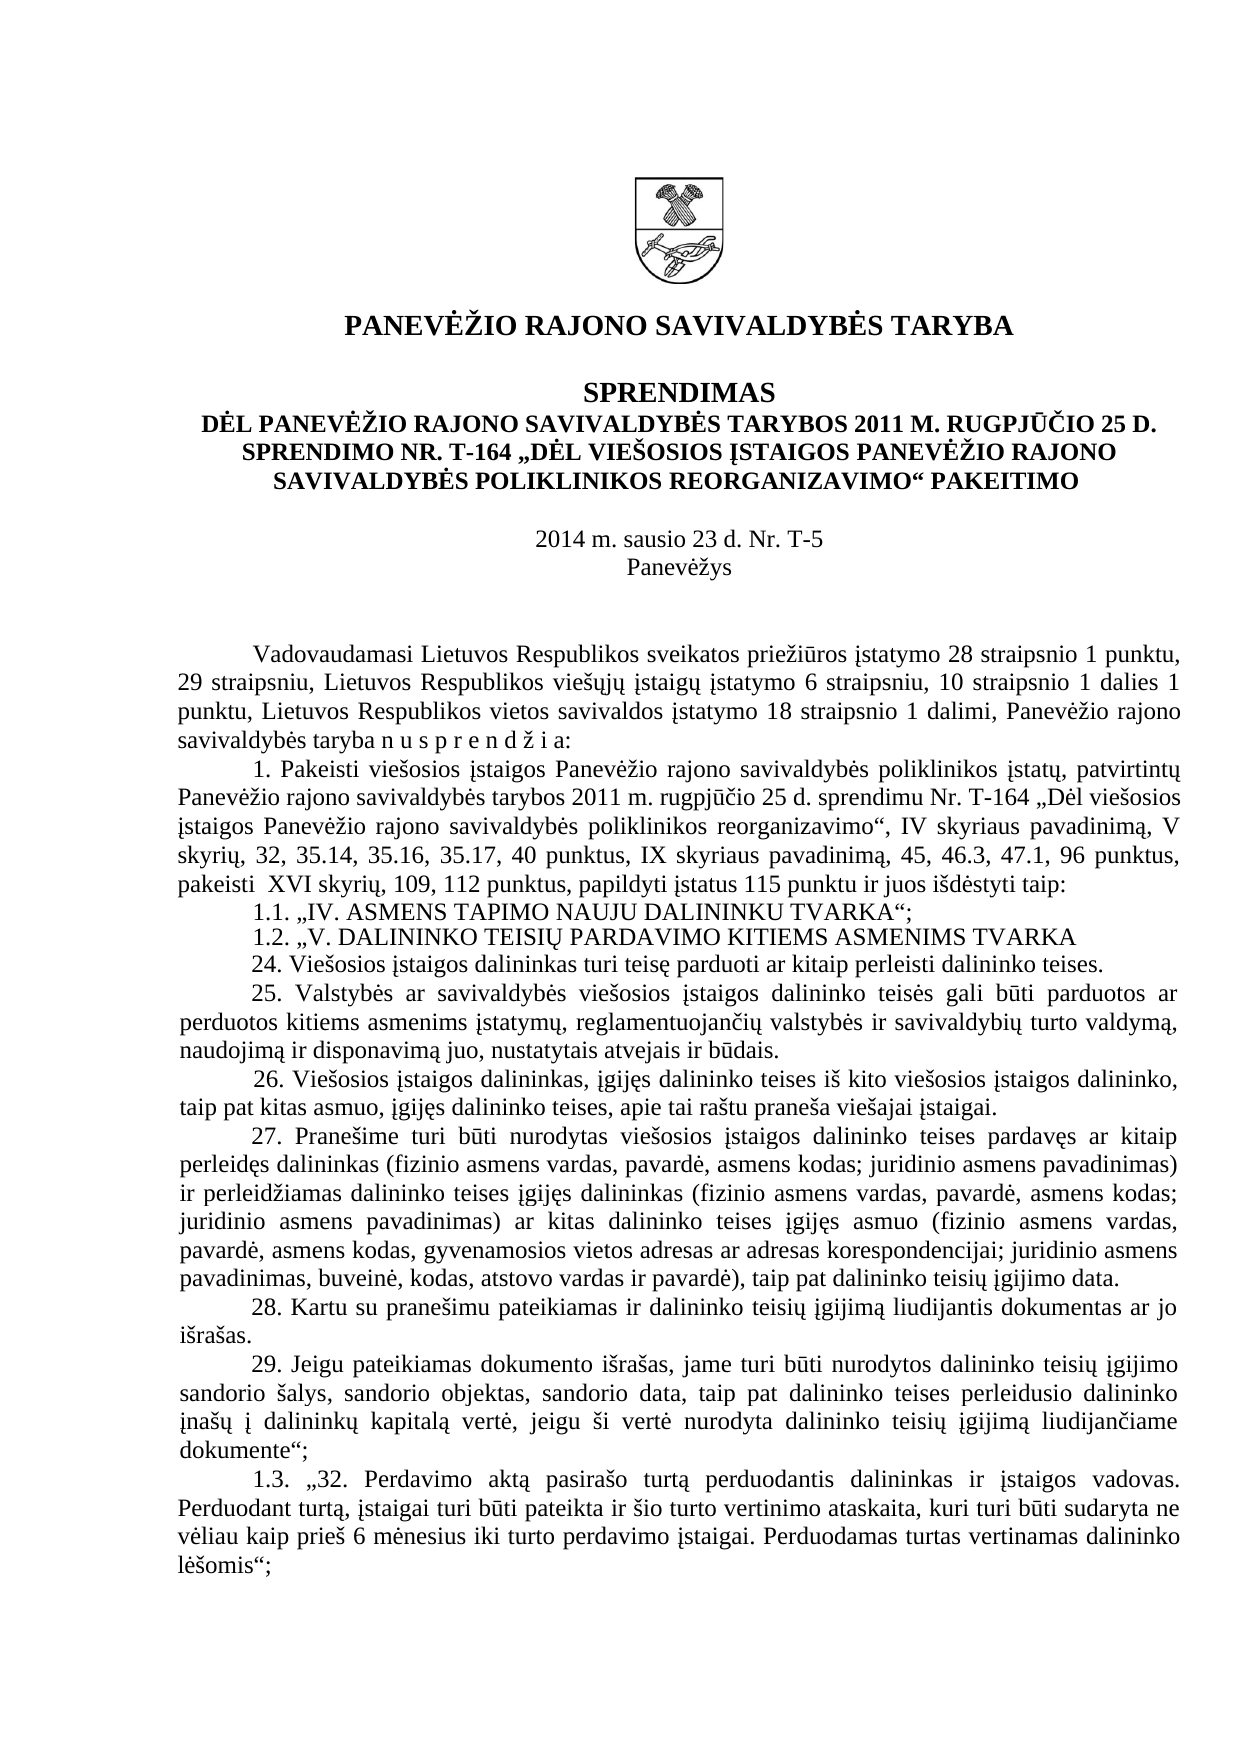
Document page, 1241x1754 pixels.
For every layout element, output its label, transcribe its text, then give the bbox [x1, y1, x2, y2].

text 1. Pakeisti viešosios įstaigos Panevėžio rajono savivaldybės poliklinikos įstatų, patvirtintų Panevėžio rajono savivaldybės tarybos 2011 m. rugpjūčio 25 d. sprendimu Nr. T-164 „Dėl viešosios įstaigos Panevėžio rajono savivaldybės poliklinikos reorganizavimo“, IV skyriaus pavadinimą, V skyrių, 32, 35.14, 35.16, 35.17, 40 punktus, IX skyriaus pavadinimą, 45, 46.3, 47.1, 96 punktus, pakeisti XVI skyrių, 109, 112 punktus, papildyti įstatus 115 punktu ir juos išdėstyti taip: [177, 754, 1181, 897]
text Vadovaudamasi Lietuvos Respublikos sveikatos priežiūros įstatymo 28 straipsnio 1 punktu, 29 straipsniu, Lietuvos Respublikos viešųjų įstaigų įstatymo 6 straipsniu, 10 straipsnio 1 dalies 1 punktu, Lietuvos Respublikos vietos savivaldos įstatymo 18 straipsnio 1 dalimi, Panevėžio rajono savivaldybės taryba n u s p r e n d ž i a: [177, 639, 1181, 754]
text 1.2. „V. DALININKO TEISIŲ PARDAVIMO KITIEMS ASMENIMS TVARKA [179, 926, 1181, 950]
text 27. Pranešime turi būti nurodytas viešosios įstaigos dalininko teises pardavęs ar kitaip perleidęs dalininkas (fizinio asmens vardas, pavardė, asmens kodas; juridinio asmens pavadinimas) ir perleidžiamas dalininko teises įgijęs dalininkas (fizinio asmens vardas, pavardė, asmens kodas; juridinio asmens pavadinimas) ar kitas dalininko teises įgijęs asmuo (fizinio asmens vardas, pavardė, asmens kodas, gyvenamosios vietos adresas ar adresas korespondencijai; juridinio asmens pavadinimas, buveinė, kodas, atstovo vardas ir pavardė), taip pat dalininko teisių įgijimo data. [179, 1121, 1179, 1293]
text 1.1. „IV. ASMENS TAPIMO NAUJU DALININKU TVARKA“; [177, 897, 1181, 926]
text 26. Viešosios įstaigos dalininkas, įgijęs dalininko teises iš kito viešosios įstaigos dalininko, taip pat kitas asmuo, įgijęs dalininko teises, apie tai raštu praneša viešajai įstaigai. [179, 1064, 1179, 1121]
text Panevėžys [177, 552, 1181, 581]
text PANEVĖŽIO RAJONO SAVIVALDYBĖS TARYBA [177, 308, 1181, 342]
text 28. Kartu su pranešimu pateikiamas ir dalininko teisių įgijimą liudijantis dokumentas ar jo išrašas. [179, 1293, 1179, 1350]
text 1.3. „32. Perdavimo aktą pasirašo turtą perduodantis dalininkas ir įstaigos vadovas. Perduodant turtą, įstaigai turi būti pateikta ir šio turto vertinimo ataskaita, kuri turi būti sudaryta ne vėliau kaip prieš 6 mėnesius iki turto perdavimo įstaigai. Perduodamas turtas vertinamas dalininko lėšomis“; [177, 1464, 1181, 1579]
text 29. Jeigu pateikiamas dokumento išrašas, jame turi būti nurodytos dalininko teisių įgijimo sandorio šalys, sandorio objektas, sandorio data, taip pat dalininko teises perleidusio dalininko įnašų į dalininkų kapitalą vertė, jeigu ši vertė nurodyta dalininko teisių įgijimą liudijančiame dokumente“; [179, 1350, 1179, 1464]
text 24. Viešosios įstaigos dalininkas turi teisę parduoti ar kitaip perleisti dalininko teises. [177, 950, 1179, 979]
text 25. Valstybės ar savivaldybės viešosios įstaigos dalininko teisės gali būti parduotos ar perduotos kitiems asmenims įstatymų, reglamentuojančių valstybės ir savivaldybių turto valdymą, naudojimą ir disponavimą juo, nustatytais atvejais ir būdais. [179, 979, 1179, 1064]
text DĖL PANEVĖŽIO RAJONO SAVIVALDYBĖS TARYBOS 2011 M. RUGPJŪČIO 25 D. SPRENDIMO NR. T-164 „DĖL VIEŠOSIOS ĮSTAIGOS PANEVĖŽIO RAJONO SAVIVALDYBĖS POLIKLINIKOS REORGANIZAVIMO“ PAKEITIMO [177, 409, 1181, 495]
text SPRENDIMAS [177, 375, 1181, 409]
text 2014 m. sausio 23 d. Nr. T-5 [177, 524, 1181, 552]
